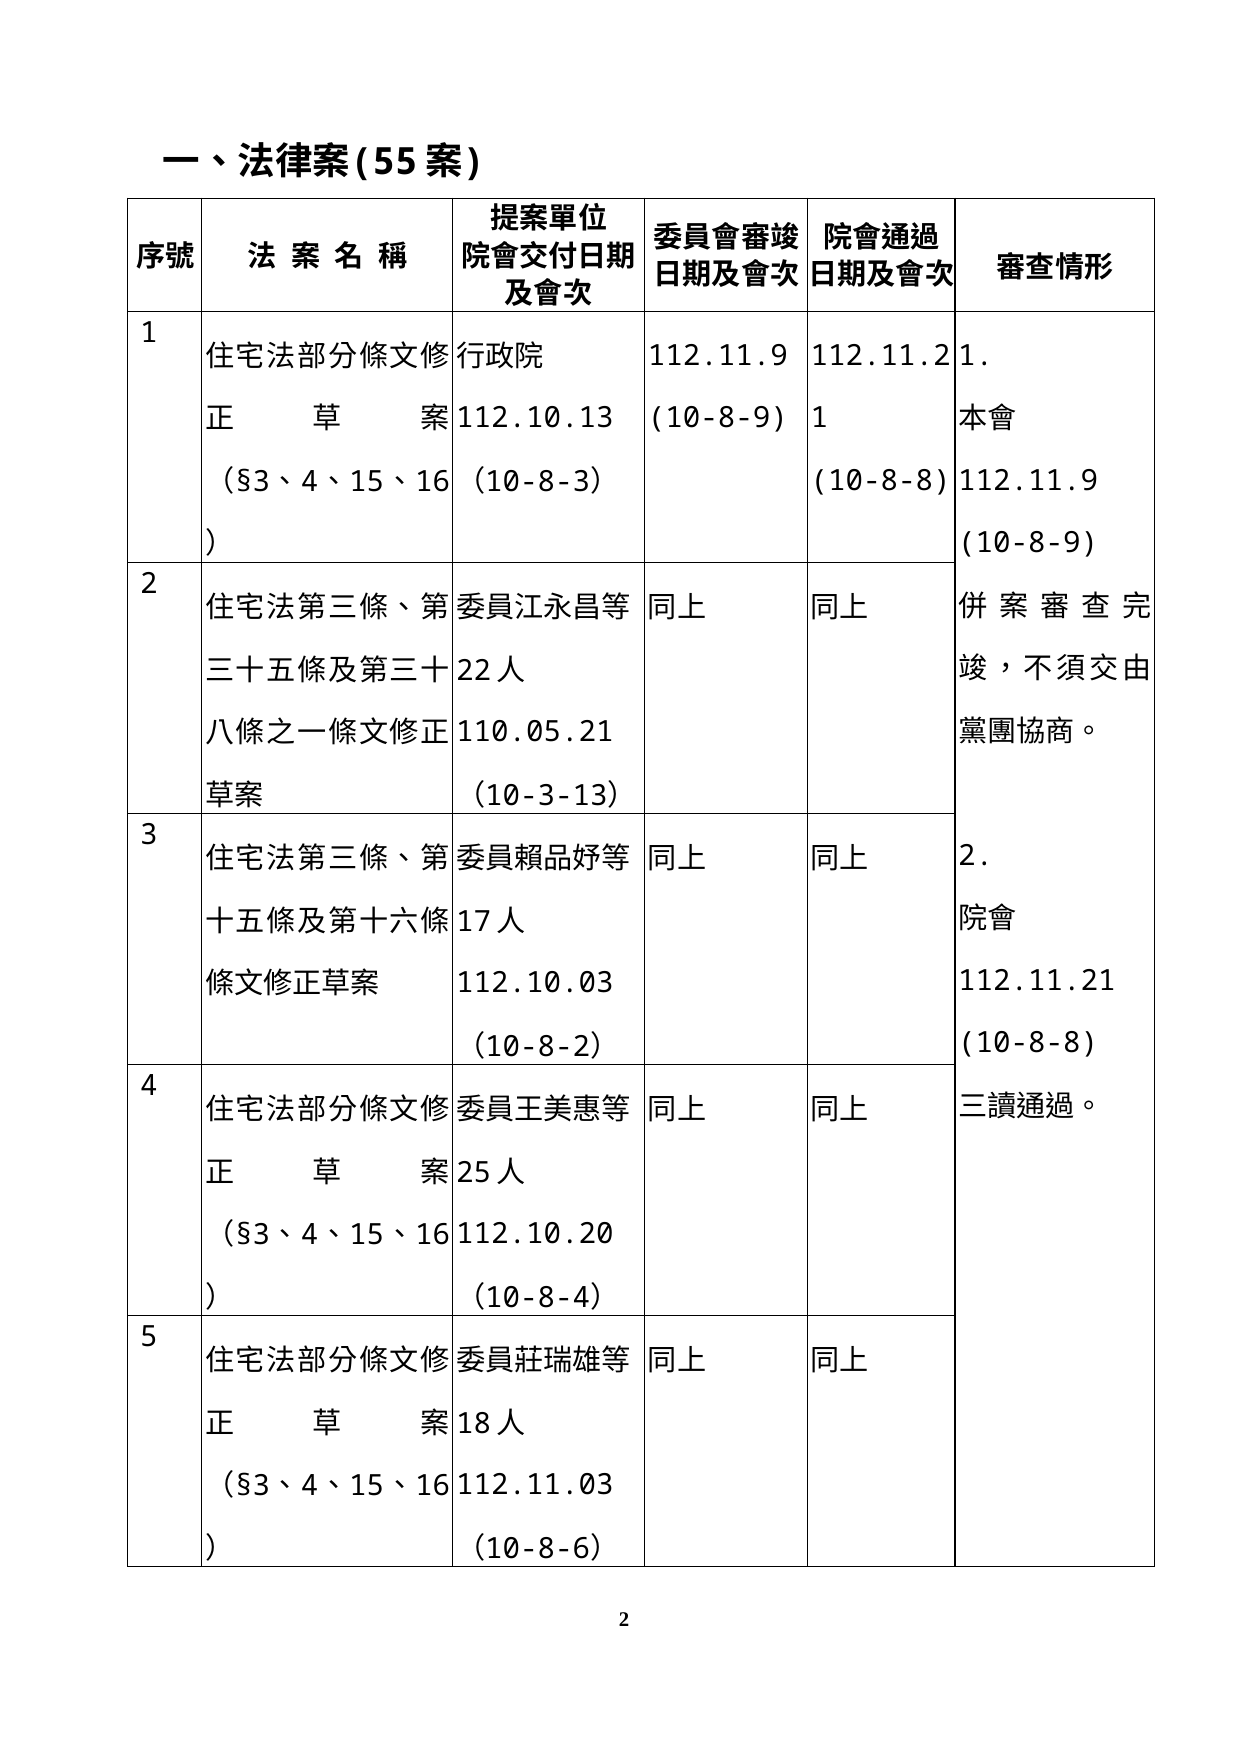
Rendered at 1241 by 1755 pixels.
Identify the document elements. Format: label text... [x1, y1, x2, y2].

table_cell 1. 本會 112.11.9 (10-8-9) 併案審查完竣，不須交由黨團協商。 2. 院會 112.11.21 (10-8-8) 三讀通過。 [956, 312, 1154, 1566]
table_cell 同上 [808, 1065, 954, 1315]
table_cell 同上 [645, 563, 807, 813]
table_cell 委員賴品妤等17人 112.10.03 （10-8-2） [453, 814, 644, 1064]
table_cell [128, 814, 201, 1064]
table_cell [128, 312, 201, 562]
table_cell 同上 [645, 1065, 807, 1315]
table_cell 同上 [808, 1316, 954, 1566]
table_cell 住宅法部分條文修正草案（§3、4、15、16） [202, 1316, 452, 1566]
table_cell [128, 563, 201, 813]
table_cell 同上 [645, 814, 807, 1064]
table_cell 住宅法部分條文修正草案（§3、4、15、16） [202, 312, 452, 562]
table_header 提案單位 院會交付日期及會次 [453, 199, 644, 311]
table_header 委員會審竣日期及會次 [645, 199, 807, 311]
table_header 院會通過 日期及會次 [808, 199, 954, 311]
table_cell 112.11.9 (10-8-9) [645, 312, 807, 562]
table_header 審查情形 [956, 199, 1154, 311]
table_cell 住宅法第三條、第十五條及第十六條條文修正草案 [202, 814, 452, 1064]
table_cell 住宅法第三條、第三十五條及第三十八條之一條文修正草案 [202, 563, 452, 813]
table_cell 委員江永昌等22人 110.05.21 （10-3-13） [453, 563, 644, 813]
table_cell 委員王美惠等25人 112.10.20 （10-8-4） [453, 1065, 644, 1315]
table_header 法 案 名 稱 [202, 199, 452, 311]
table_cell [128, 1316, 201, 1566]
table_cell 112.11.21 (10-8-8) [808, 312, 954, 562]
table_header 序號 [128, 199, 201, 311]
subtitle 一、法律案(55案) [125, 116, 1122, 179]
table_cell 行政院 112.10.13 （10-8-3） [453, 312, 644, 562]
table_cell 同上 [645, 1316, 807, 1566]
table_cell 同上 [808, 814, 954, 1064]
table_cell 住宅法部分條文修正草案（§3、4、15、16） [202, 1065, 452, 1315]
table_cell 委員莊瑞雄等18人 112.11.03 （10-8-6） [453, 1316, 644, 1566]
table_cell 同上 [808, 563, 954, 813]
table_cell [128, 1065, 201, 1315]
